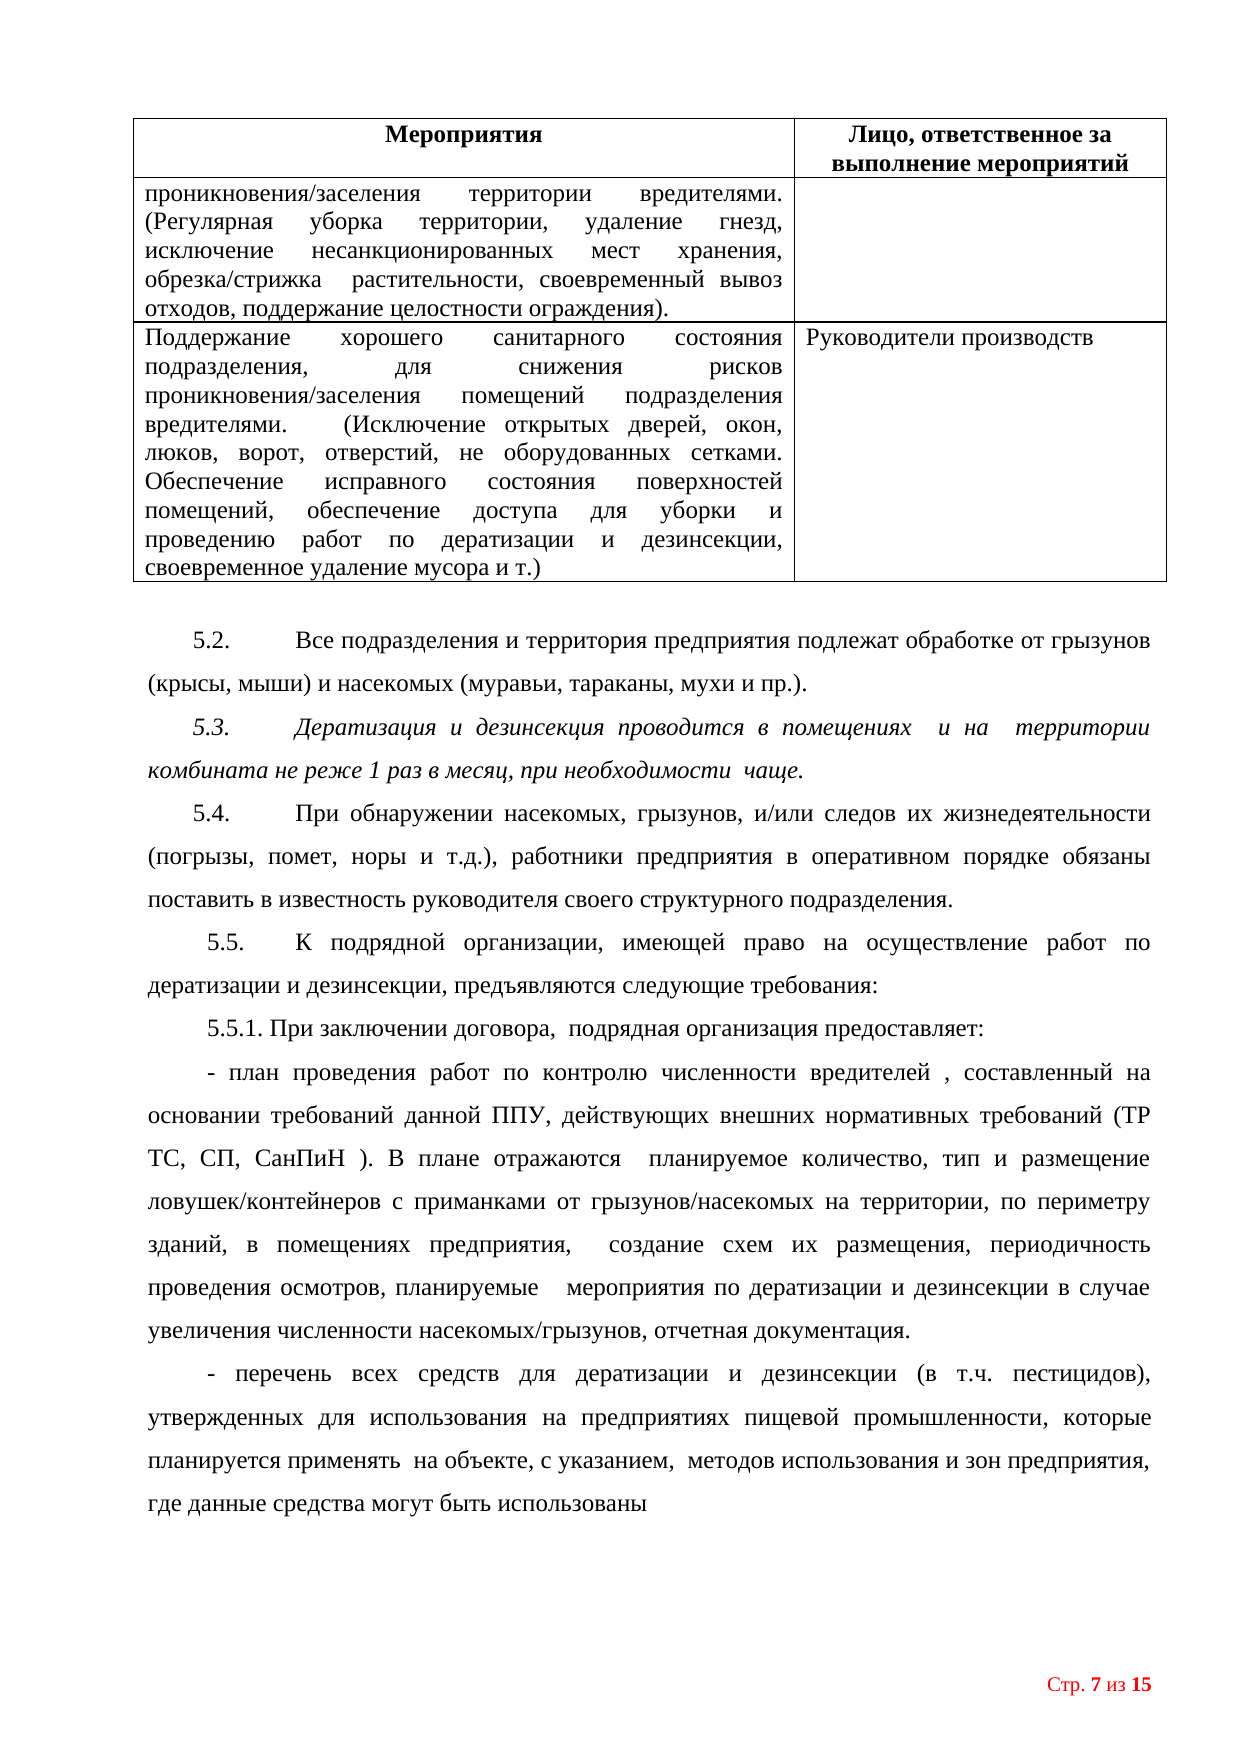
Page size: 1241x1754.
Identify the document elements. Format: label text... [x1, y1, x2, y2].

table_cell [795, 178, 1166, 321]
text - план проведения работ по контролю численности вредителей , составленный на основании требований данной ППУ, действующих внешних нормативных требований (ТР ТС, СП, СанПиН ). В плане отражаются планируемое количество, тип и размещение ловушек/контейнеров с приманками от грызунов/насекомых на территории, по периметру зданий, в помещениях предприятия, создание схем их размещения, периодичность проведения осмотров, планируемые мероприятия по дератизации и дезинсекции в случае увеличения численности насекомых/грызунов, отчетная документация. [148, 1057, 1152, 1344]
list При обнаружении насекомых, грызунов, и/или следов их жизнедеятельности (погрызы, помет, норы и т.д.), работники предприятия в оперативном порядке обязаны поставить в известность руководителя своего структурного подразделения. [148, 798, 1152, 913]
list Все подразделения и территория предприятия подлежат обработке от грызунов (крысы, мыши) и насекомых (муравьи, тараканы, мухи и пр.). [148, 625, 1152, 697]
table_cell Поддержание хорошего санитарного состояния подразделения, для снижения рисков проникновения/заселения помещений подразделения вредителями. (Исключение открытых дверей, окон, люков, ворот, отверстий, не оборудованных сетками. Обеспечение исправного состояния поверхностей помещений, обеспечение доступа для уборки и проведению работ по дератизации и дезинсекции, своевременное удаление мусора и т.) [134, 323, 794, 581]
text - перечень всех средств для дератизации и дезинсекции (в т.ч. пестицидов), утвержденных для использования на предприятиях пищевой промышленности, которые планируется применять на объекте, с указанием, методов использования и зон предприятия, где данные средства могут быть использованы [148, 1358, 1152, 1517]
table_header Мероприятия [134, 119, 794, 177]
list Дератизация и дезинсекция проводится в помещениях и на территории комбината не реже 1 раз в месяц, при необходимости чаще. [148, 712, 1152, 783]
list К подрядной организации, имеющей право на осуществление работ по дератизации и дезинсекции, предъявляются следующие требования: [148, 927, 1152, 999]
table_cell проникновения/заселения территории вредителями. (Регулярная уборка территории, удаление гнезд, исключение несанкционированных мест хранения, обрезка/стрижка растительности, своевременный вывоз отходов, поддержание целостности ограждения). [134, 178, 794, 321]
text 5.5.1. При заключении договора, подрядная организация предоставляет: [207, 1013, 1152, 1042]
table_header Лицо, ответственное за выполнение мероприятий [795, 119, 1166, 177]
table_cell Руководители производств [795, 323, 1166, 581]
